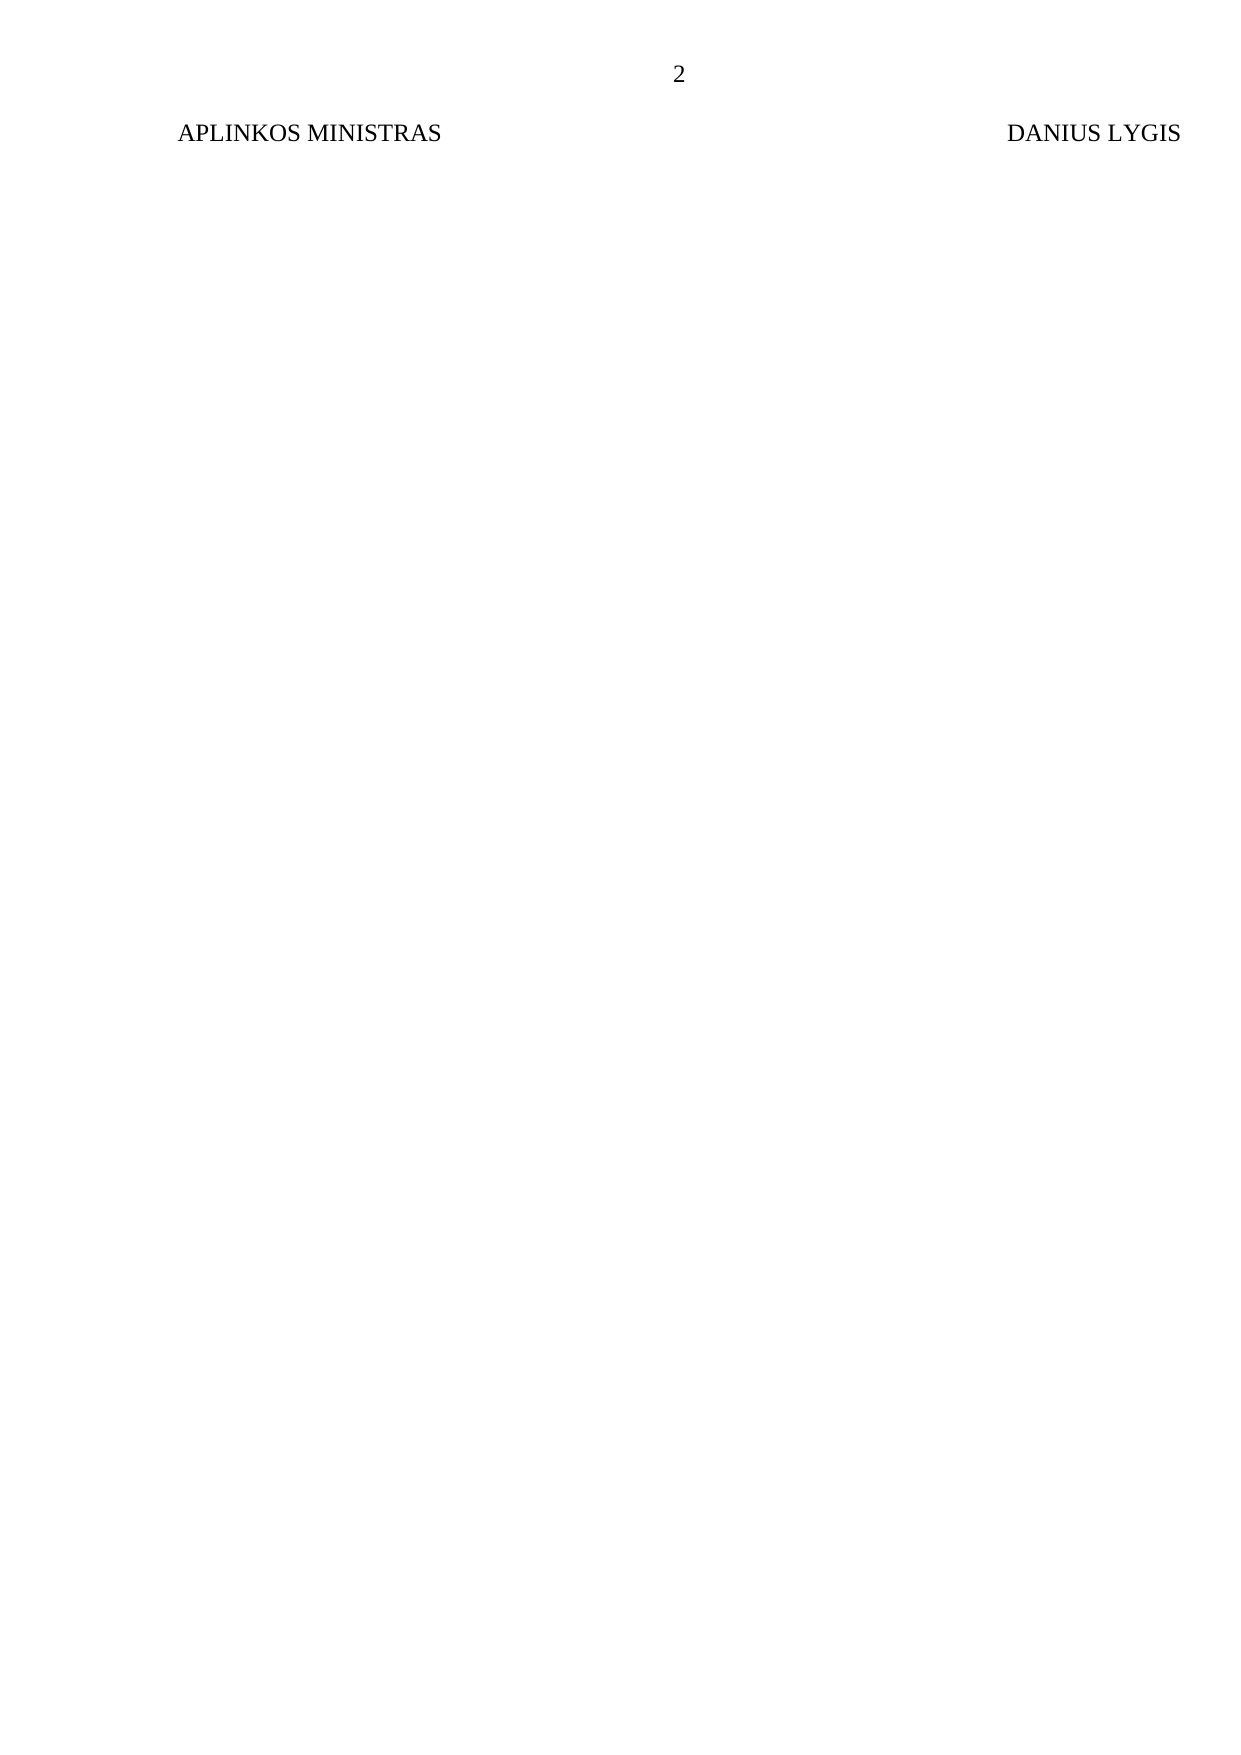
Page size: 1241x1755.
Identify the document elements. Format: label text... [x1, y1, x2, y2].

text APLINKOS MINISTRAS DANIUS LYGIS [177, 118, 1181, 147]
